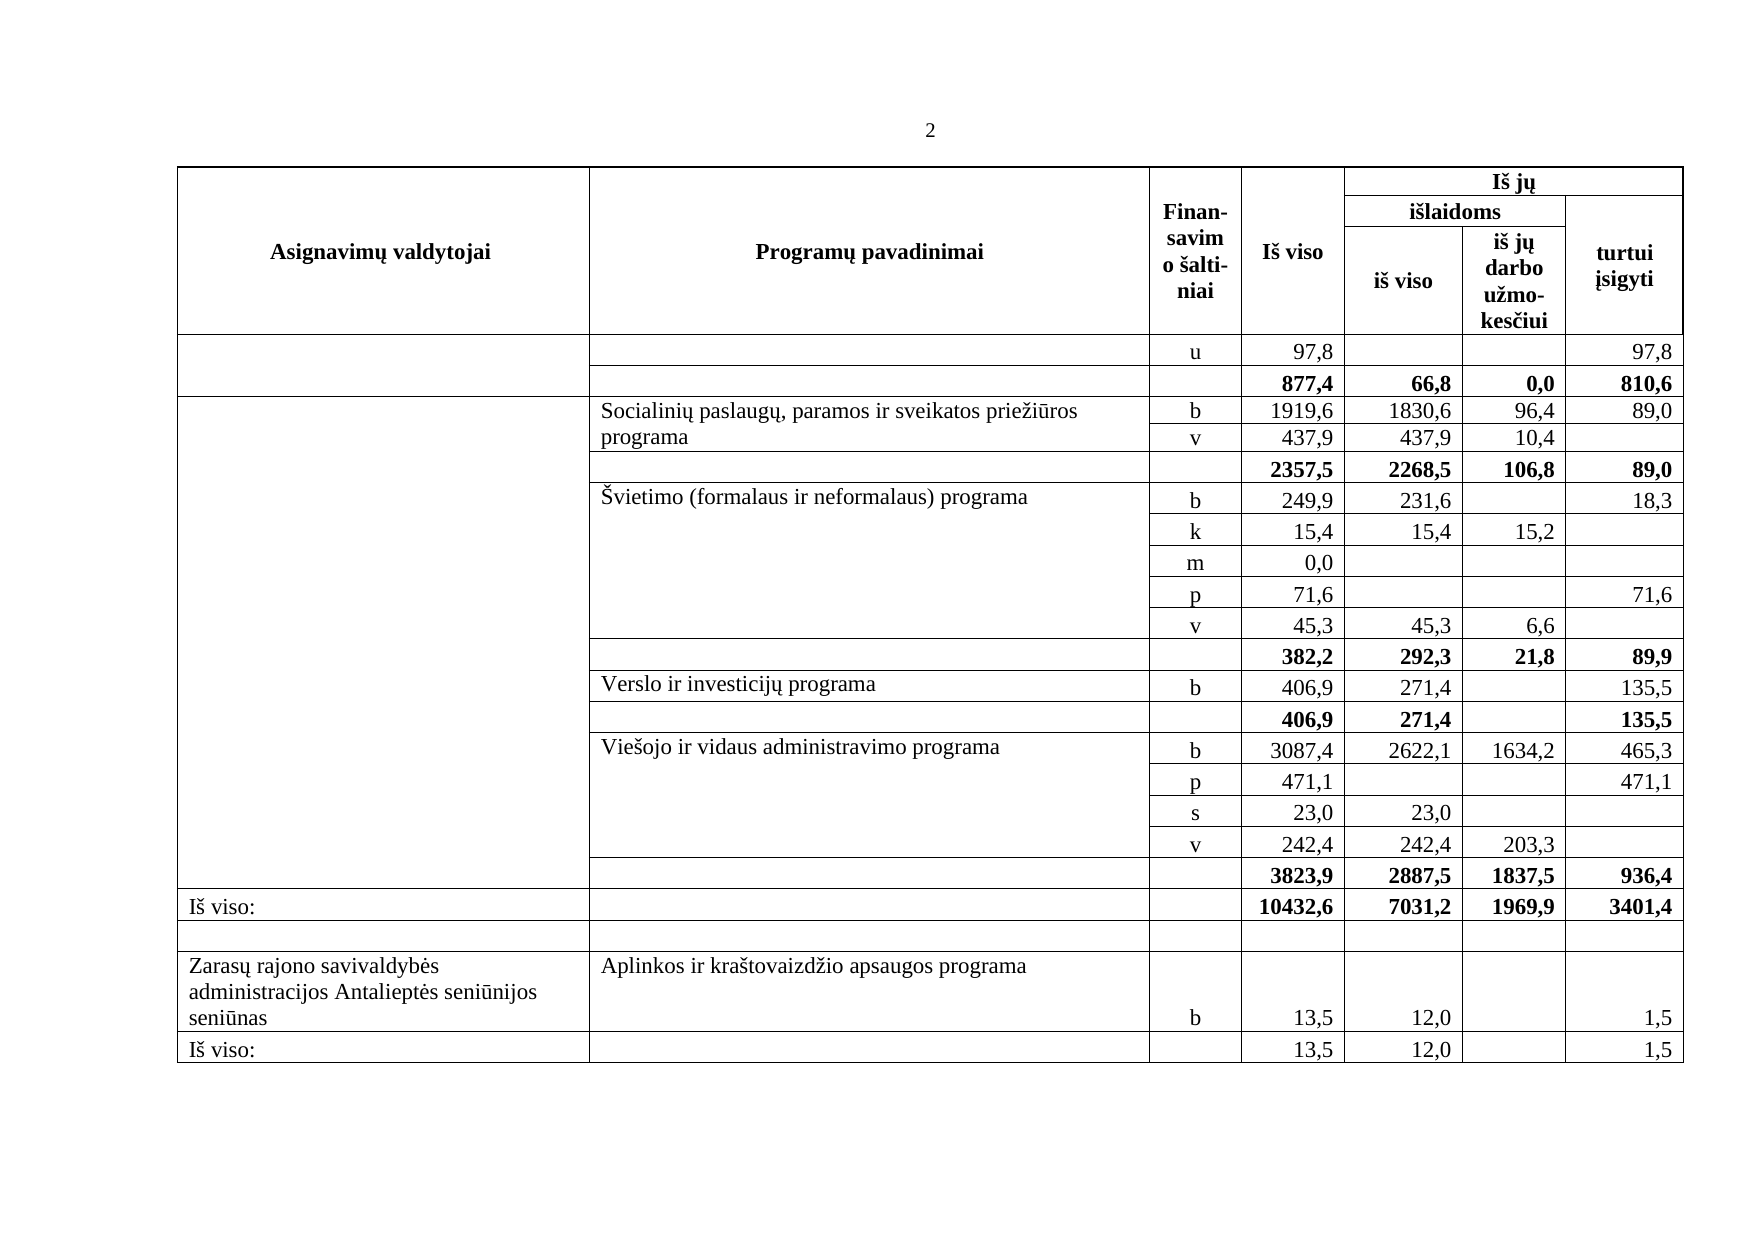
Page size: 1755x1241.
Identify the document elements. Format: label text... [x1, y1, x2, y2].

table_cell 1,5 [1566, 1032, 1683, 1062]
table_cell 810,6 [1566, 366, 1683, 396]
table_cell b [1150, 733, 1241, 763]
table_cell 1837,5 [1463, 858, 1565, 888]
table_cell 437,9 [1345, 424, 1462, 451]
table_cell [178, 335, 589, 396]
table_cell [1345, 335, 1462, 365]
table_cell Iš viso: [178, 1032, 589, 1062]
table_cell p [1150, 577, 1241, 607]
table_cell Socialinių paslaugų, paramos ir sveikatos priežiūros programa [590, 397, 1149, 451]
table_cell [1150, 366, 1241, 396]
table_cell [1150, 702, 1241, 732]
table_cell 877,4 [1242, 366, 1344, 396]
table_cell 437,9 [1242, 424, 1344, 451]
table_cell [1463, 335, 1565, 365]
table_cell [590, 921, 1149, 951]
table_cell 135,5 [1566, 702, 1683, 732]
table_cell 1,5 [1566, 952, 1683, 1031]
table_cell 21,8 [1463, 639, 1565, 669]
table_cell 89,0 [1566, 452, 1683, 482]
table_cell Švietimo (formalaus ir neformalaus) programa [590, 483, 1149, 638]
table_cell 97,8 [1566, 335, 1683, 365]
table_cell 96,4 [1463, 397, 1565, 423]
table_header Programų pavadinimai [590, 168, 1149, 333]
table_cell p [1150, 764, 1241, 794]
table_cell 45,3 [1345, 608, 1462, 638]
table_cell 249,9 [1242, 483, 1344, 513]
table_cell [1566, 608, 1683, 638]
table_cell 97,8 [1242, 335, 1344, 365]
table_cell 936,4 [1566, 858, 1683, 888]
table_cell [590, 335, 1149, 365]
table_cell v [1150, 424, 1241, 451]
table_cell turtui įsigyti [1566, 196, 1682, 333]
table_cell [178, 397, 589, 888]
table_cell 2622,1 [1345, 733, 1462, 763]
table_cell [1345, 921, 1462, 951]
table_cell 471,1 [1566, 764, 1683, 794]
table_cell 10432,6 [1242, 889, 1344, 919]
table_cell 135,5 [1566, 671, 1683, 701]
table_cell Iš viso: [178, 889, 589, 919]
table_cell 12,0 [1345, 1032, 1462, 1062]
table_cell 23,0 [1242, 796, 1344, 826]
table_cell 89,0 [1566, 397, 1683, 423]
table_cell 106,8 [1463, 452, 1565, 482]
table_header Iš jų [1345, 168, 1682, 195]
table_cell Verslo ir investicijų programa [590, 671, 1149, 701]
table_cell 15,4 [1242, 514, 1344, 544]
table_cell [178, 921, 589, 951]
table_cell 1634,2 [1463, 733, 1565, 763]
table_cell v [1150, 827, 1241, 857]
table_cell [1345, 764, 1462, 794]
table_cell [590, 889, 1149, 919]
table_cell 12,0 [1345, 952, 1462, 1031]
table_cell 66,8 [1345, 366, 1462, 396]
table_cell [1463, 921, 1565, 951]
table_cell išlaidoms [1345, 196, 1565, 226]
table_cell [1463, 796, 1565, 826]
table_cell [590, 639, 1149, 669]
table_cell iš viso [1345, 227, 1462, 333]
table_cell 13,5 [1242, 1032, 1344, 1062]
table_cell 2357,5 [1242, 452, 1344, 482]
table_cell [1345, 577, 1462, 607]
table_cell [1463, 483, 1565, 513]
table_cell [1242, 921, 1344, 951]
table_cell [1463, 577, 1565, 607]
table_cell 2887,5 [1345, 858, 1462, 888]
table_cell [1566, 424, 1683, 451]
table_cell Aplinkos ir kraštovaizdžio apsaugos programa [590, 952, 1149, 1031]
table_cell 471,1 [1242, 764, 1344, 794]
table_cell 10,4 [1463, 424, 1565, 451]
table_cell 3401,4 [1566, 889, 1683, 919]
table_cell [1463, 546, 1565, 576]
table_cell b [1150, 483, 1241, 513]
table_cell 18,3 [1566, 483, 1683, 513]
table_cell 6,6 [1463, 608, 1565, 638]
table_cell [1345, 546, 1462, 576]
table_cell [1150, 858, 1241, 888]
table_cell 1919,6 [1242, 397, 1344, 423]
table_cell 1830,6 [1345, 397, 1462, 423]
table_cell 406,9 [1242, 671, 1344, 701]
table_cell [1463, 671, 1565, 701]
table_cell [590, 452, 1149, 482]
table_cell 242,4 [1345, 827, 1462, 857]
table_cell 23,0 [1345, 796, 1462, 826]
table_cell 242,4 [1242, 827, 1344, 857]
table_cell [590, 366, 1149, 396]
table_cell [1150, 639, 1241, 669]
table_cell 15,2 [1463, 514, 1565, 544]
table_cell 292,3 [1345, 639, 1462, 669]
table_cell 0,0 [1463, 366, 1565, 396]
table_cell 89,9 [1566, 639, 1683, 669]
table_cell [1566, 796, 1683, 826]
table_cell 3087,4 [1242, 733, 1344, 763]
table_cell 7031,2 [1345, 889, 1462, 919]
table_cell v [1150, 608, 1241, 638]
table_cell 271,4 [1345, 702, 1462, 732]
table_cell k [1150, 514, 1241, 544]
table_cell m [1150, 546, 1241, 576]
table_cell 231,6 [1345, 483, 1462, 513]
table_cell 382,2 [1242, 639, 1344, 669]
table_header Asignavimų valdytojai [178, 168, 589, 333]
table_cell iš jų darbo užmo-kesčiui [1463, 227, 1565, 333]
table_cell u [1150, 335, 1241, 365]
table_cell b [1150, 671, 1241, 701]
table_cell [1566, 827, 1683, 857]
table_cell [1463, 702, 1565, 732]
table_cell s [1150, 796, 1241, 826]
table_header Iš viso [1242, 168, 1344, 333]
table_cell 0,0 [1242, 546, 1344, 576]
table_cell [1150, 921, 1241, 951]
table_cell 45,3 [1242, 608, 1344, 638]
table_cell 1969,9 [1463, 889, 1565, 919]
table_cell 203,3 [1463, 827, 1565, 857]
table_cell [1566, 546, 1683, 576]
table_header Finan-savimo šalti-niai [1150, 168, 1241, 333]
table_cell [590, 1032, 1149, 1062]
table_cell [1150, 1032, 1241, 1062]
table_cell [590, 858, 1149, 888]
table_cell 406,9 [1242, 702, 1344, 732]
table_cell [1463, 764, 1565, 794]
table_cell [1463, 952, 1565, 1031]
table_cell Viešojo ir vidaus administravimo programa [590, 733, 1149, 857]
table_cell [1566, 514, 1683, 544]
table_cell 2268,5 [1345, 452, 1462, 482]
table_cell [1463, 1032, 1565, 1062]
table_cell 465,3 [1566, 733, 1683, 763]
table_cell [1150, 452, 1241, 482]
table_cell 3823,9 [1242, 858, 1344, 888]
table_cell Zarasų rajono savivaldybės administracijos Antalieptės seniūnijos seniūnas [178, 952, 589, 1031]
table_cell 13,5 [1242, 952, 1344, 1031]
table_cell [1566, 921, 1683, 951]
table_cell 71,6 [1566, 577, 1683, 607]
table_cell 271,4 [1345, 671, 1462, 701]
table_cell b [1150, 397, 1241, 423]
table_cell b [1150, 952, 1241, 1031]
table_cell [590, 702, 1149, 732]
table_cell 15,4 [1345, 514, 1462, 544]
table_cell [1150, 889, 1241, 919]
table_cell 71,6 [1242, 577, 1344, 607]
